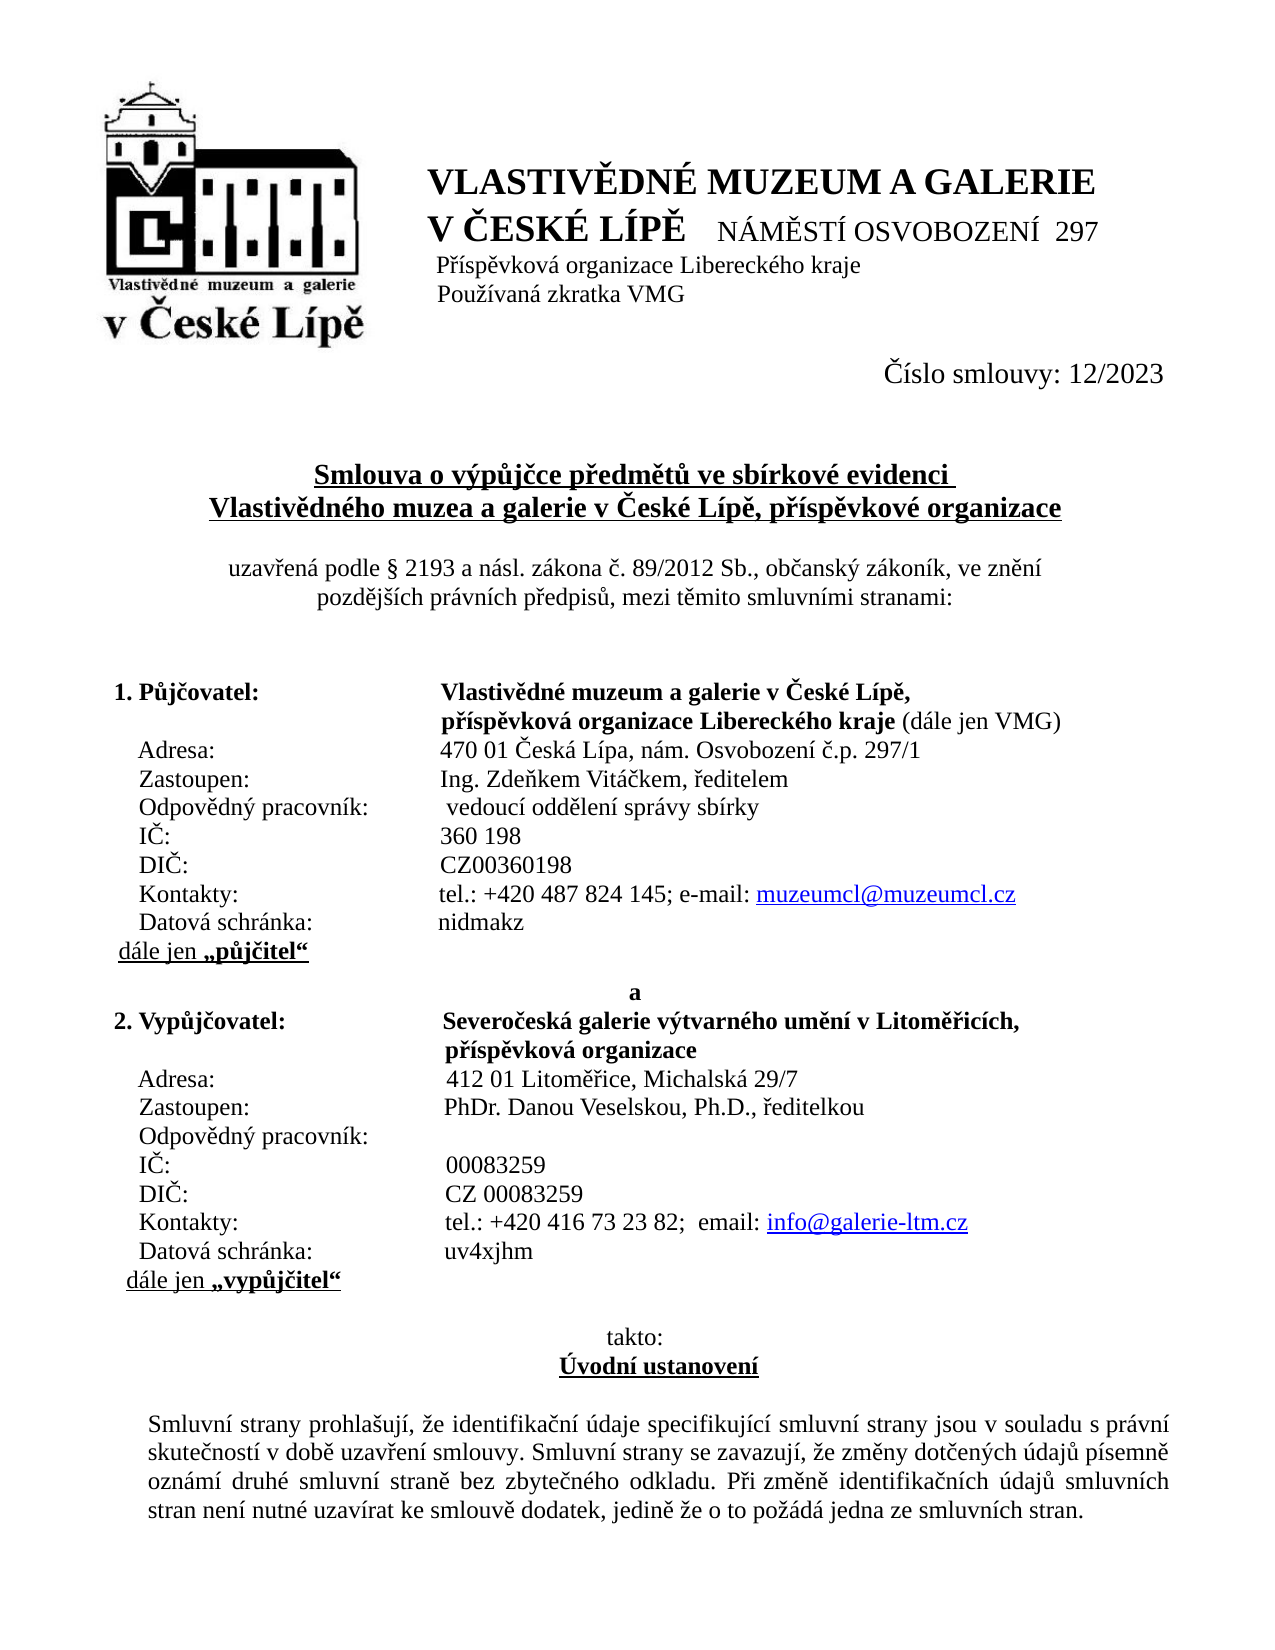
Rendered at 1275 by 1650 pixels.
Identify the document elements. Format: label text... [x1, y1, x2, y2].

text DIČ: CZ00360198 [89, 850, 1181, 879]
text Datová schránka: uv4xjhm [89, 1236, 1181, 1265]
text DIČ: CZ 00083259 [89, 1179, 1181, 1207]
text Smluvní strany prohlašují, že identifikační údaje specifikující smluvní strany jsou v souladu s právní skutečností v době uzavření smlouvy. Smluvní strany se zavazují, že změny dotčených údajů písemně oznámí druhé smluvní straně bez zbytečného odkladu. Při změně identifikačních údajů smluvních stran není nutné uzavírat ke smlouvě dodatek, jedině že o to požádá jedna ze smluvních stran. [148, 1409, 1169, 1524]
text Vlastivědného muzea a galerie v České Lípě, příspěvkové organizace [89, 491, 1181, 524]
text IČ: 360 198 [89, 821, 1181, 850]
text příspěvková organizace [89, 1035, 1181, 1064]
text Odpovědný pracovník: [89, 1121, 1181, 1150]
text 1. Půjčovatel: Vlastivědné muzeum a galerie v České Lípě, [89, 677, 1181, 706]
text Datová schránka: nidmakz [89, 907, 1181, 936]
text pozdějších právních předpisů, mezi těmito smluvními stranami: [89, 582, 1181, 610]
text IČ: 00083259 [89, 1150, 1181, 1179]
text 2. Vypůjčovatel: Severočeská galerie výtvarného umění v Litoměřicích, [89, 1006, 1181, 1035]
text dále jen „půjčitel“ [118, 936, 1181, 965]
text Kontakty: tel.: +420 487 824 145; e-mail: muzeumcl@muzeumcl.cz [89, 879, 1181, 907]
text Zastoupen: PhDr. Danou Veselskou, Ph.D., ředitelkou [89, 1092, 1181, 1121]
text Odpovědný pracovník: vedoucí oddělení správy sbírky [89, 792, 1181, 821]
text příspěvková organizace Libereckého kraje (dále jen VMG) [154, 706, 1181, 735]
text Adresa: 470 01 Česká Lípa, nám. Osvobození č.p. 297/1 [89, 735, 1181, 764]
text Zastoupen: Ing. Zdeňkem Vitáčkem, ředitelem [89, 764, 1181, 792]
text Adresa: 412 01 Litoměřice, Michalská 29/7 [89, 1064, 1181, 1092]
text Kontakty: tel.: +420 416 73 23 82; email: info@galerie-ltm.cz [89, 1207, 1181, 1236]
text uzavřená podle § 2193 a násl. zákona č. 89/2012 Sb., občanský zákoník, ve znění [89, 553, 1181, 582]
text Číslo smlouvy: 12/2023 [89, 356, 1181, 390]
text a [74, 977, 1181, 1006]
text Smlouva o výpůjčce předmětů ve sbírkové evidenci [89, 457, 1181, 491]
text dále jen „vypůjčitel“ [89, 1265, 1181, 1294]
text Úvodní ustanovení [148, 1351, 1169, 1380]
text takto: [89, 1322, 1181, 1351]
